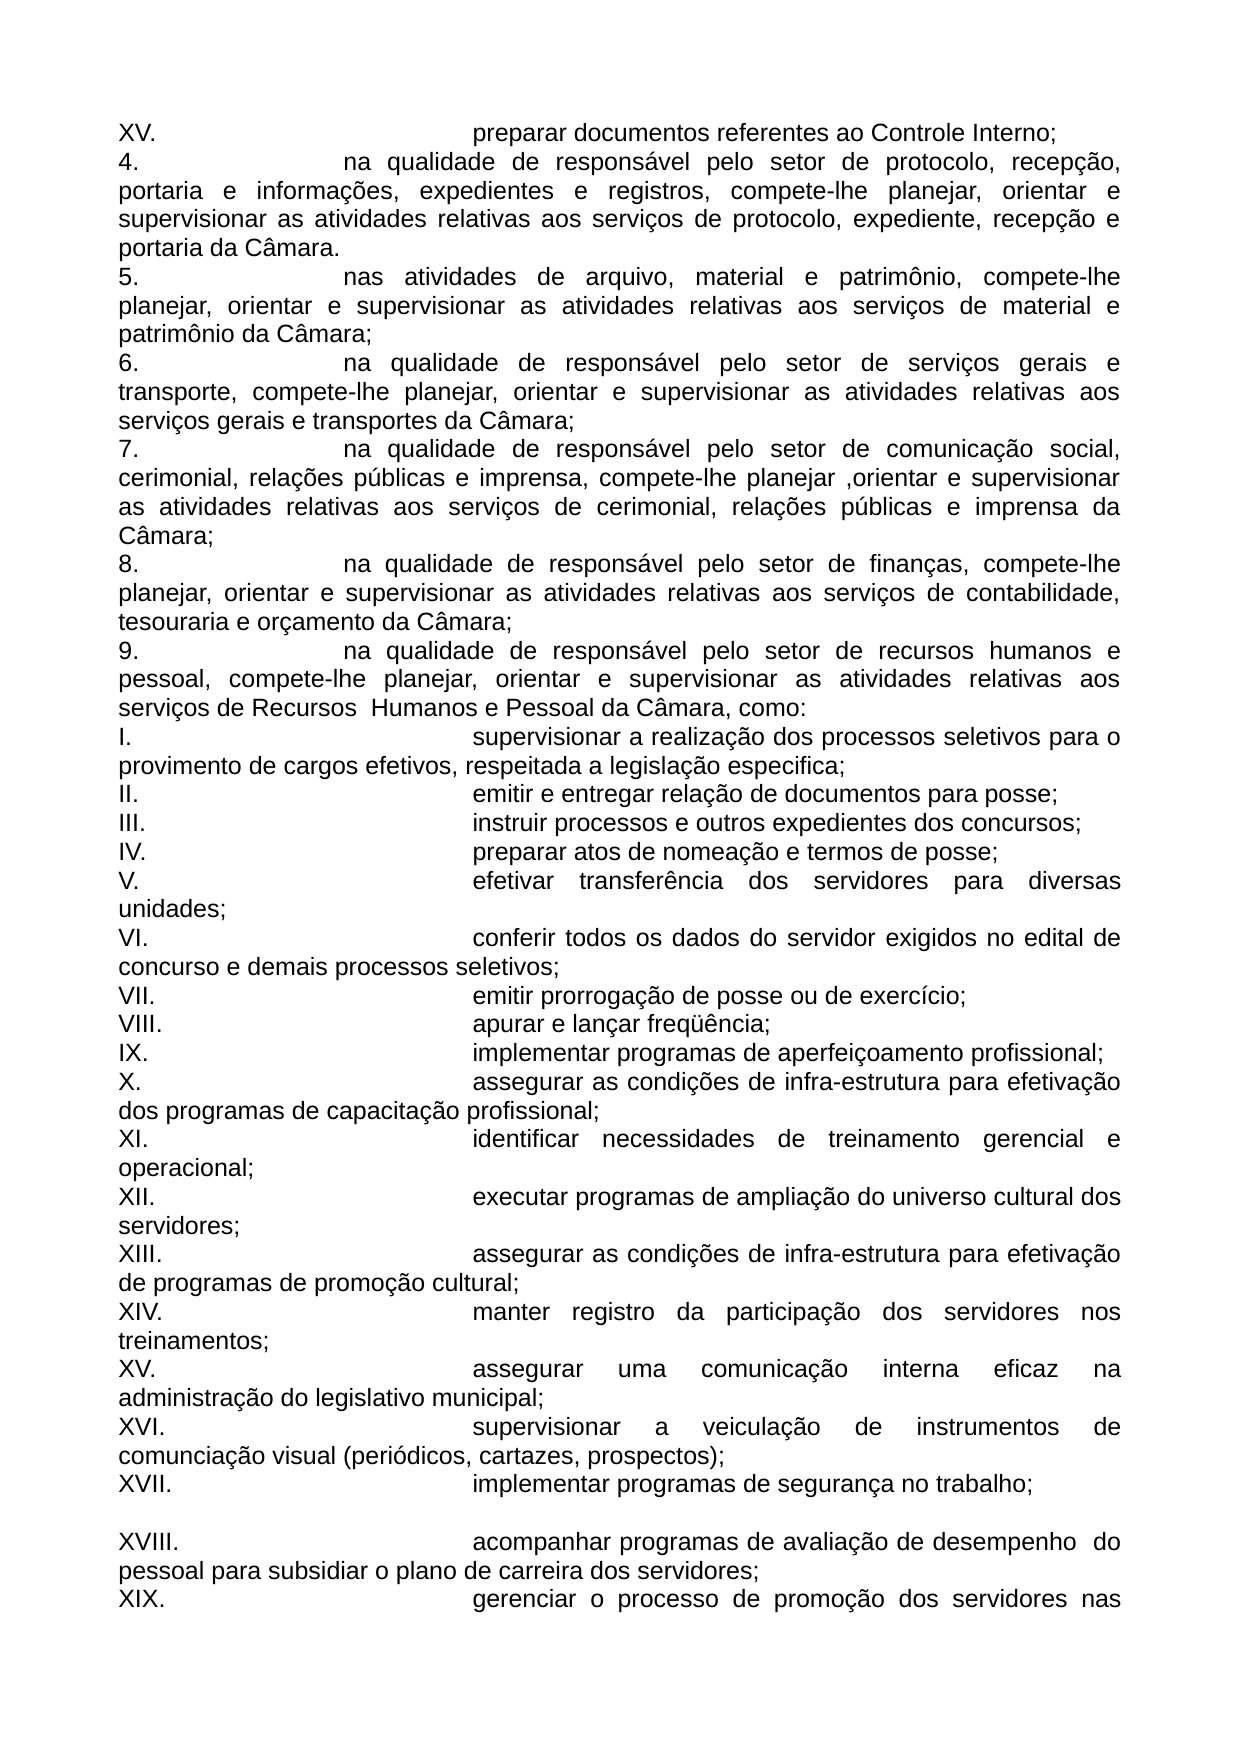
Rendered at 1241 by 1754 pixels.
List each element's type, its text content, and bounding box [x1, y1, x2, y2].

list assegurar as condições de infra-estrutura para efetivação de programas de promoção cultural; [118, 1239, 1122, 1297]
list na qualidade de responsável pelo setor de comunicação social, cerimonial, relações públicas e imprensa, compete-lhe planejar ,orientar e supervisionar as atividades relativas aos serviços de cerimonial, relações públicas e imprensa da Câmara; [118, 434, 1122, 549]
list emitir e entregar relação de documentos para posse; [118, 779, 1122, 808]
list implementar programas de segurança no trabalho; [118, 1469, 1122, 1498]
list na qualidade de responsável pelo setor de serviços gerais e transporte, compete-lhe planejar, orientar e supervisionar as atividades relativas aos serviços gerais e transportes da Câmara; [118, 348, 1122, 434]
list conferir todos os dados do servidor exigidos no edital de concurso e demais processos seletivos; [118, 923, 1122, 981]
list nas atividades de arquivo, material e patrimônio, compete-lhe planejar, orientar e supervisionar as atividades relativas aos serviços de material e patrimônio da Câmara; [118, 262, 1122, 348]
list preparar documentos referentes ao Controle Interno; [118, 118, 1122, 147]
list supervisionar a veiculação de instrumentos de comunciação visual (periódicos, cartazes, prospectos); [118, 1412, 1122, 1469]
list manter registro da participação dos servidores nos treinamentos; [118, 1297, 1122, 1354]
list na qualidade de responsável pelo setor de recursos humanos e pessoal, compete-lhe planejar, orientar e supervisionar as atividades relativas aos serviços de Recursos Humanos e Pessoal da Câmara, como: [118, 636, 1122, 722]
list acompanhar programas de avaliação de desempenho do pessoal para subsidiar o plano de carreira dos servidores; [118, 1527, 1122, 1584]
list na qualidade de responsável pelo setor de finanças, compete-lhe planejar, orientar e supervisionar as atividades relativas aos serviços de contabilidade, tesouraria e orçamento da Câmara; [118, 549, 1122, 636]
list efetivar transferência dos servidores para diversas unidades; [118, 866, 1122, 923]
list instruir processos e outros expedientes dos concursos; [118, 808, 1122, 837]
list executar programas de ampliação do universo cultural dos servidores; [118, 1182, 1122, 1239]
list implementar programas de aperfeiçoamento profissional; [118, 1038, 1122, 1067]
list apurar e lançar freqüência; [118, 1009, 1122, 1038]
list na qualidade de responsável pelo setor de protocolo, recepção, portaria e informações, expedientes e registros, compete-lhe planejar, orientar e supervisionar as atividades relativas aos serviços de protocolo, expediente, recepção e portaria da Câmara. [118, 147, 1122, 262]
list identificar necessidades de treinamento gerencial e operacional; [118, 1124, 1122, 1182]
list gerenciar o processo de promoção dos servidores nas [118, 1584, 1122, 1613]
list assegurar as condições de infra-estrutura para efetivação dos programas de capacitação profissional; [118, 1067, 1122, 1124]
list emitir prorrogação de posse ou de exercício; [118, 981, 1122, 1009]
list supervisionar a realização dos processos seletivos para o provimento de cargos efetivos, respeitada a legislação especifica; [118, 722, 1122, 779]
list preparar atos de nomeação e termos de posse; [118, 837, 1122, 866]
list assegurar uma comunicação interna eficaz na administração do legislativo municipal; [118, 1354, 1122, 1412]
